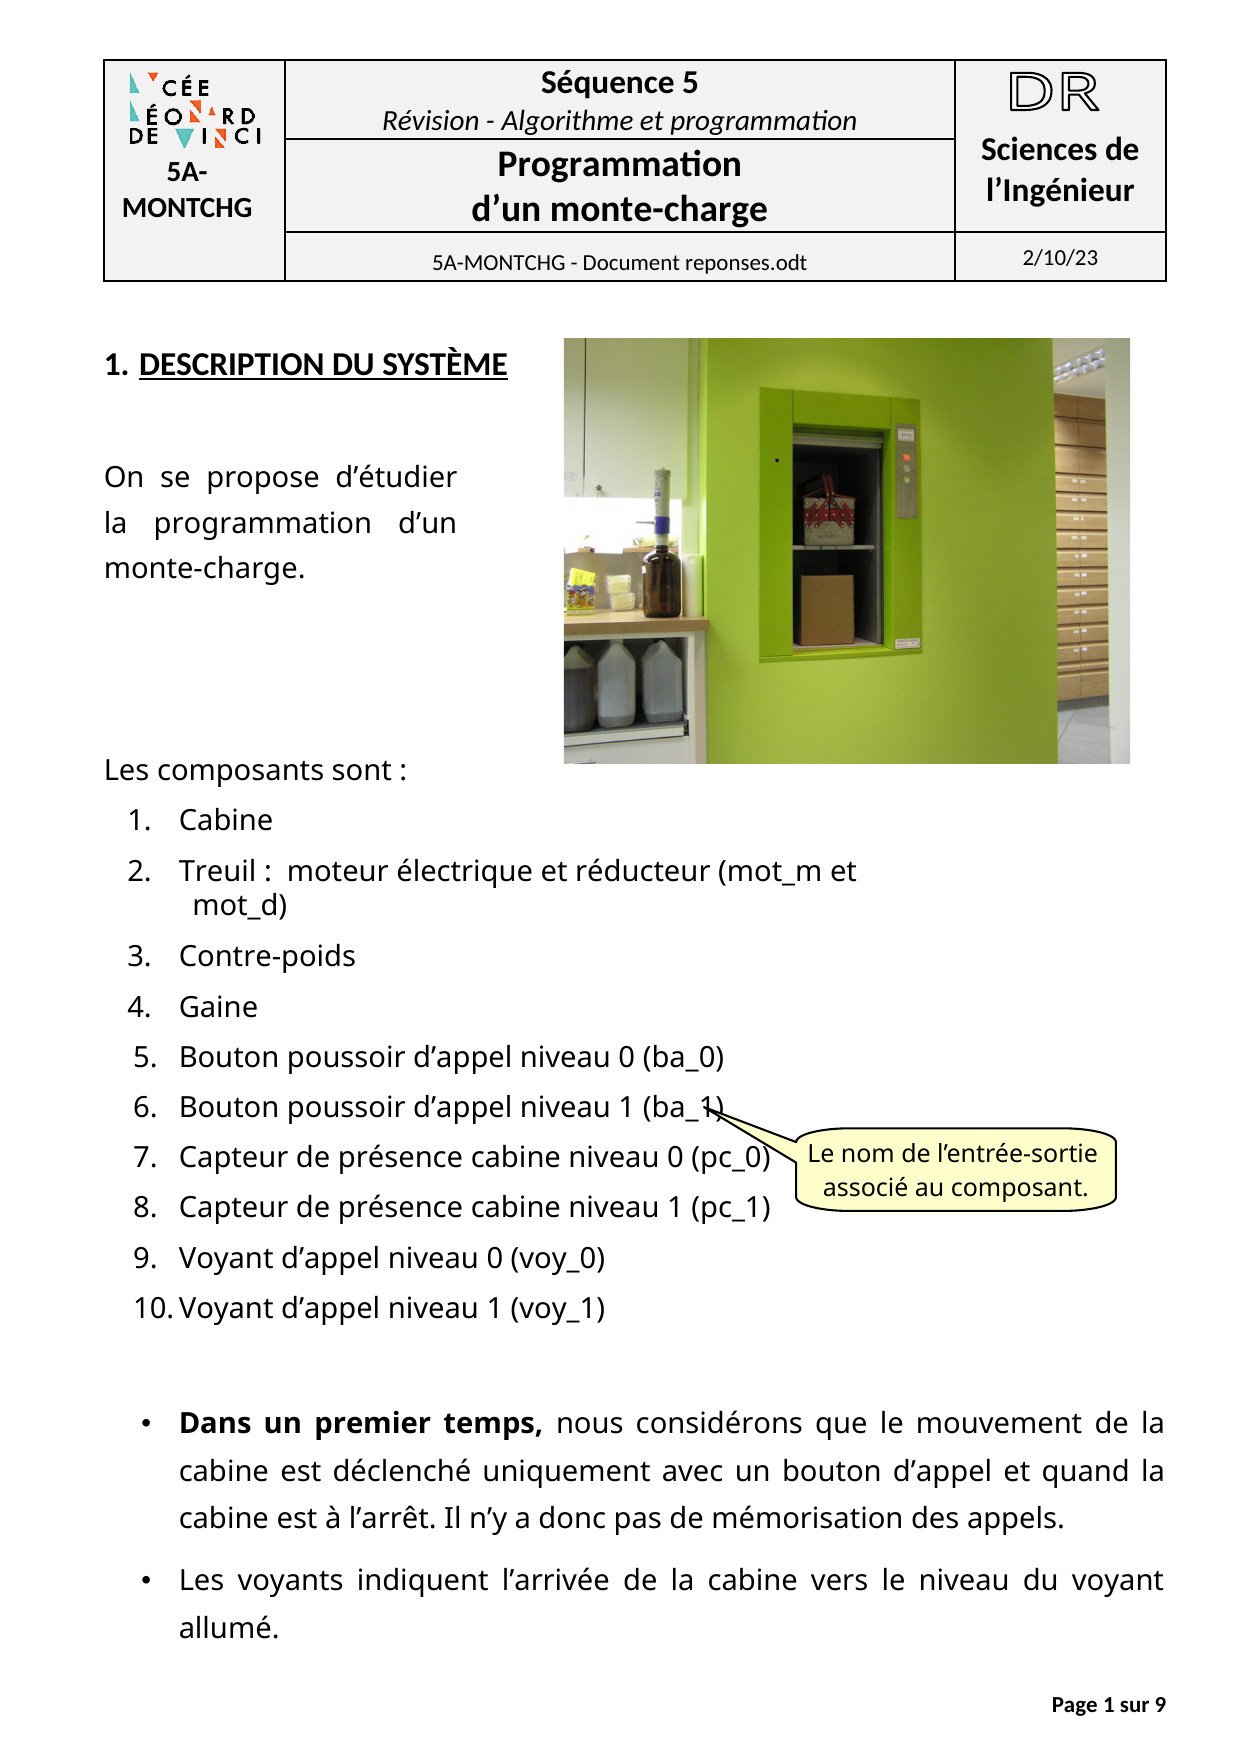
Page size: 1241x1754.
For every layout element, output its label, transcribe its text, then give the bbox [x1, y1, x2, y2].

list Treuil : moteur électrique et réducteur (mot_m et mot_d) [127, 852, 936, 924]
table_cell 10/02/2023 [956, 233, 1165, 280]
text Les composants sont : [103, 752, 877, 788]
subtitle [1131, 343, 1166, 383]
list Capteur de présence cabine niveau 0 (pc_0) [133, 1139, 795, 1175]
list Capteur de présence cabine niveau 1 (pc_1) [133, 1189, 995, 1225]
list Voyant d’appel niveau 1 (voy_1) [133, 1290, 995, 1326]
text On se propose d’étudier la programmation d’un monte-charge. [103, 456, 457, 587]
list Bouton poussoir d’appel niveau 1 (ba_1) [133, 1089, 1095, 1125]
list Dans un premier temps, nous considérons que le mouvement de la cabine est déclenché uniquement avec un bouton d’appel et quand la cabine est à l’arrêt. Il n’y a donc pas de mémorisation des appels. [141, 1402, 1166, 1537]
list Cabine [127, 802, 936, 838]
picture [563, 338, 1131, 764]
picture [126, 68, 262, 150]
list Les voyants indiquent l’arrivée de la cabine vers le niveau du voyant allumé. [141, 1560, 1166, 1647]
table_header Sciences de l’Ingénieur [956, 61, 1165, 231]
table_cell Programmation d’un monte-charge [286, 140, 954, 231]
list Contre-poids [127, 938, 936, 974]
table_header Séquence 5 Révision - Algorithme et programmation [286, 61, 954, 137]
list Voyant d’appel niveau 0 (voy_0) [133, 1240, 995, 1275]
table_header [105, 61, 284, 280]
subtitle Description du système [103, 343, 563, 383]
list Gaine [127, 989, 936, 1024]
list Bouton poussoir d’appel niveau 0 (ba_0) [133, 1039, 1095, 1074]
table_cell 5A-MONTCHG - Document reponses.odt [286, 233, 954, 280]
